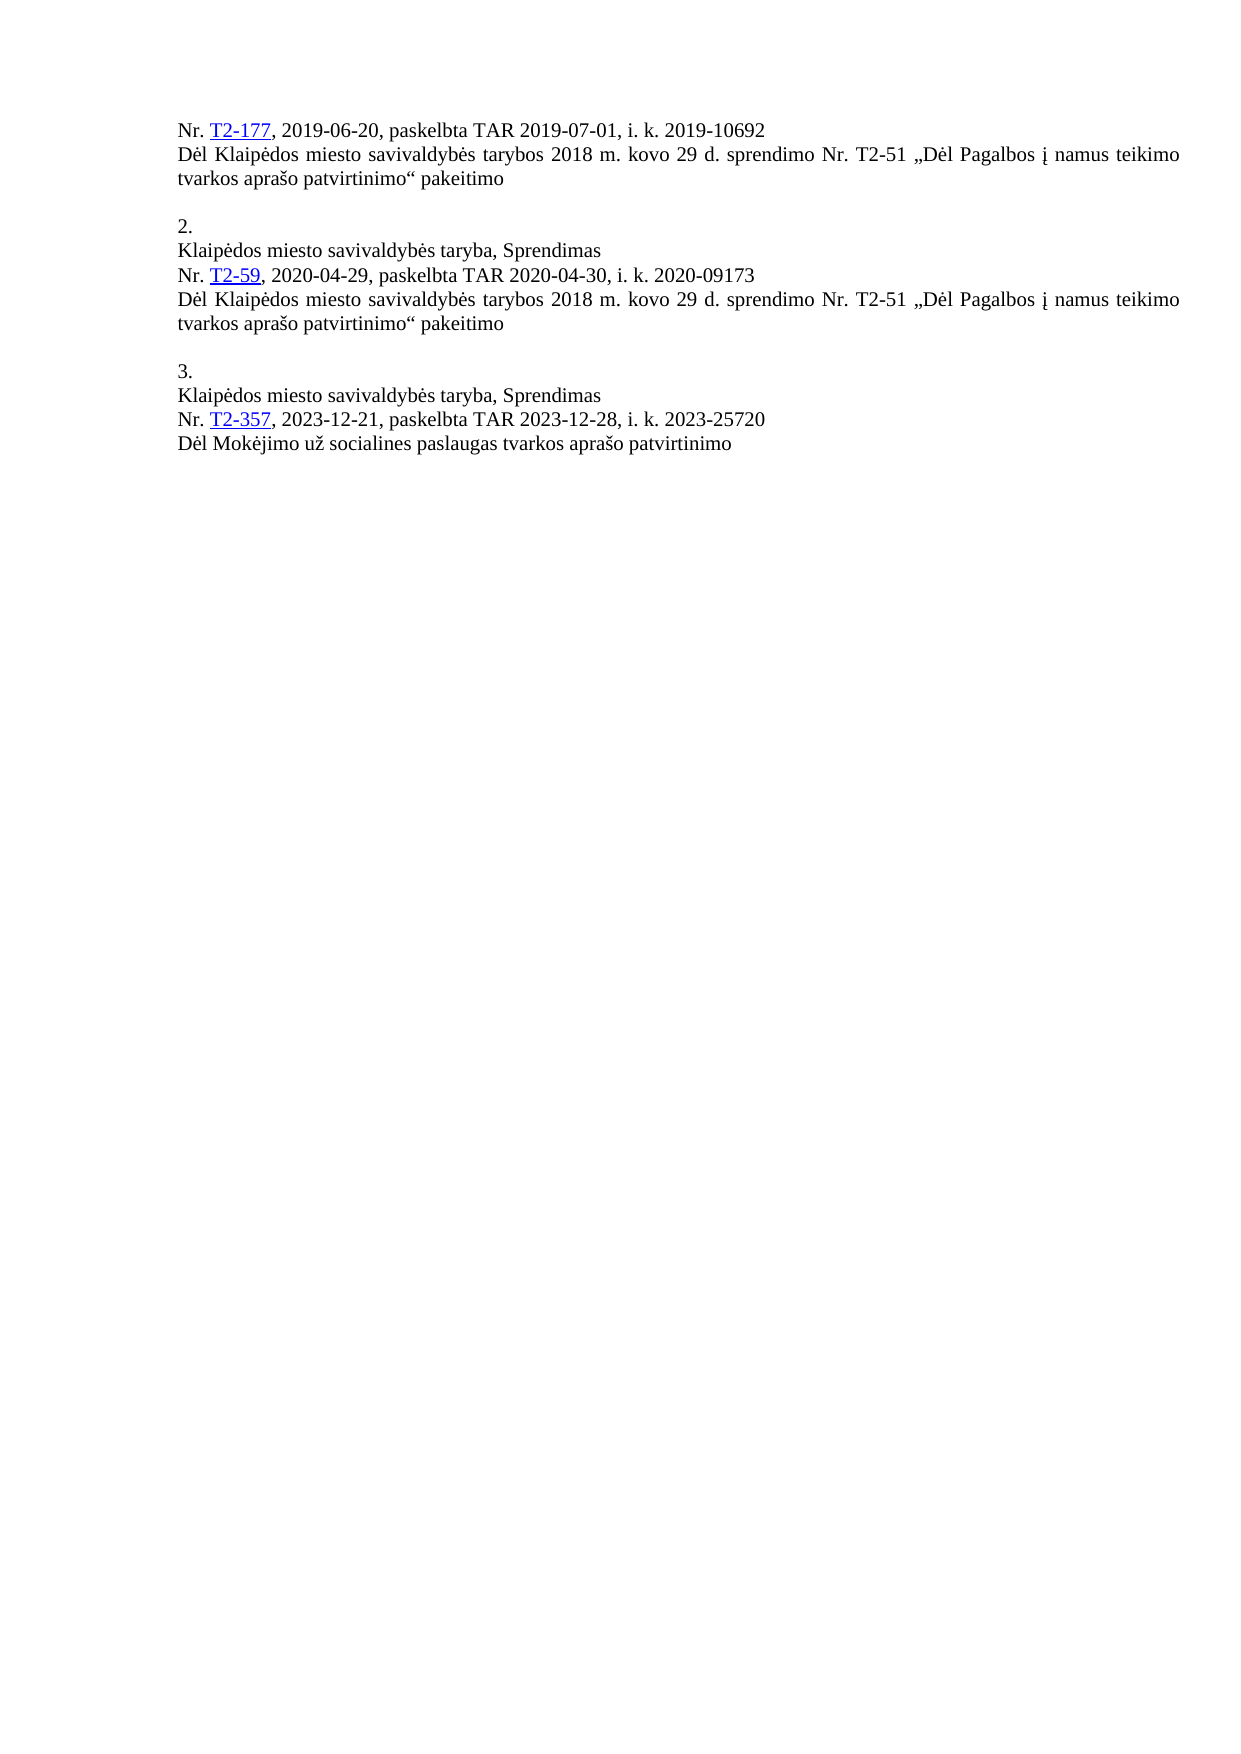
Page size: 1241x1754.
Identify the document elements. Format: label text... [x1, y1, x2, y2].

text Dėl Klaipėdos miesto savivaldybės tarybos 2018 m. kovo 29 d. sprendimo Nr. T2-51 „Dėl Pagalbos į namus teikimo tvarkos aprašo patvirtinimo“ pakeitimo [177, 287, 1181, 335]
text Dėl Mokėjimo už socialines paslaugas tvarkos aprašo patvirtinimo [177, 431, 1181, 455]
text Nr. T2-59, 2020-04-29, paskelbta TAR 2020-04-30, i. k. 2020-09173 [177, 262, 1181, 287]
text Klaipėdos miesto savivaldybės taryba, Sprendimas [177, 238, 1181, 262]
text 2. [177, 214, 1181, 238]
text Klaipėdos miesto savivaldybės taryba, Sprendimas [177, 383, 1181, 407]
text Nr. T2-177, 2019-06-20, paskelbta TAR 2019-07-01, i. k. 2019-10692 [177, 118, 1181, 142]
text Nr. T2-357, 2023-12-21, paskelbta TAR 2023-12-28, i. k. 2023-25720 [177, 407, 1181, 431]
text 3. [177, 359, 1181, 383]
text Dėl Klaipėdos miesto savivaldybės tarybos 2018 m. kovo 29 d. sprendimo Nr. T2-51 „Dėl Pagalbos į namus teikimo tvarkos aprašo patvirtinimo“ pakeitimo [177, 142, 1181, 190]
